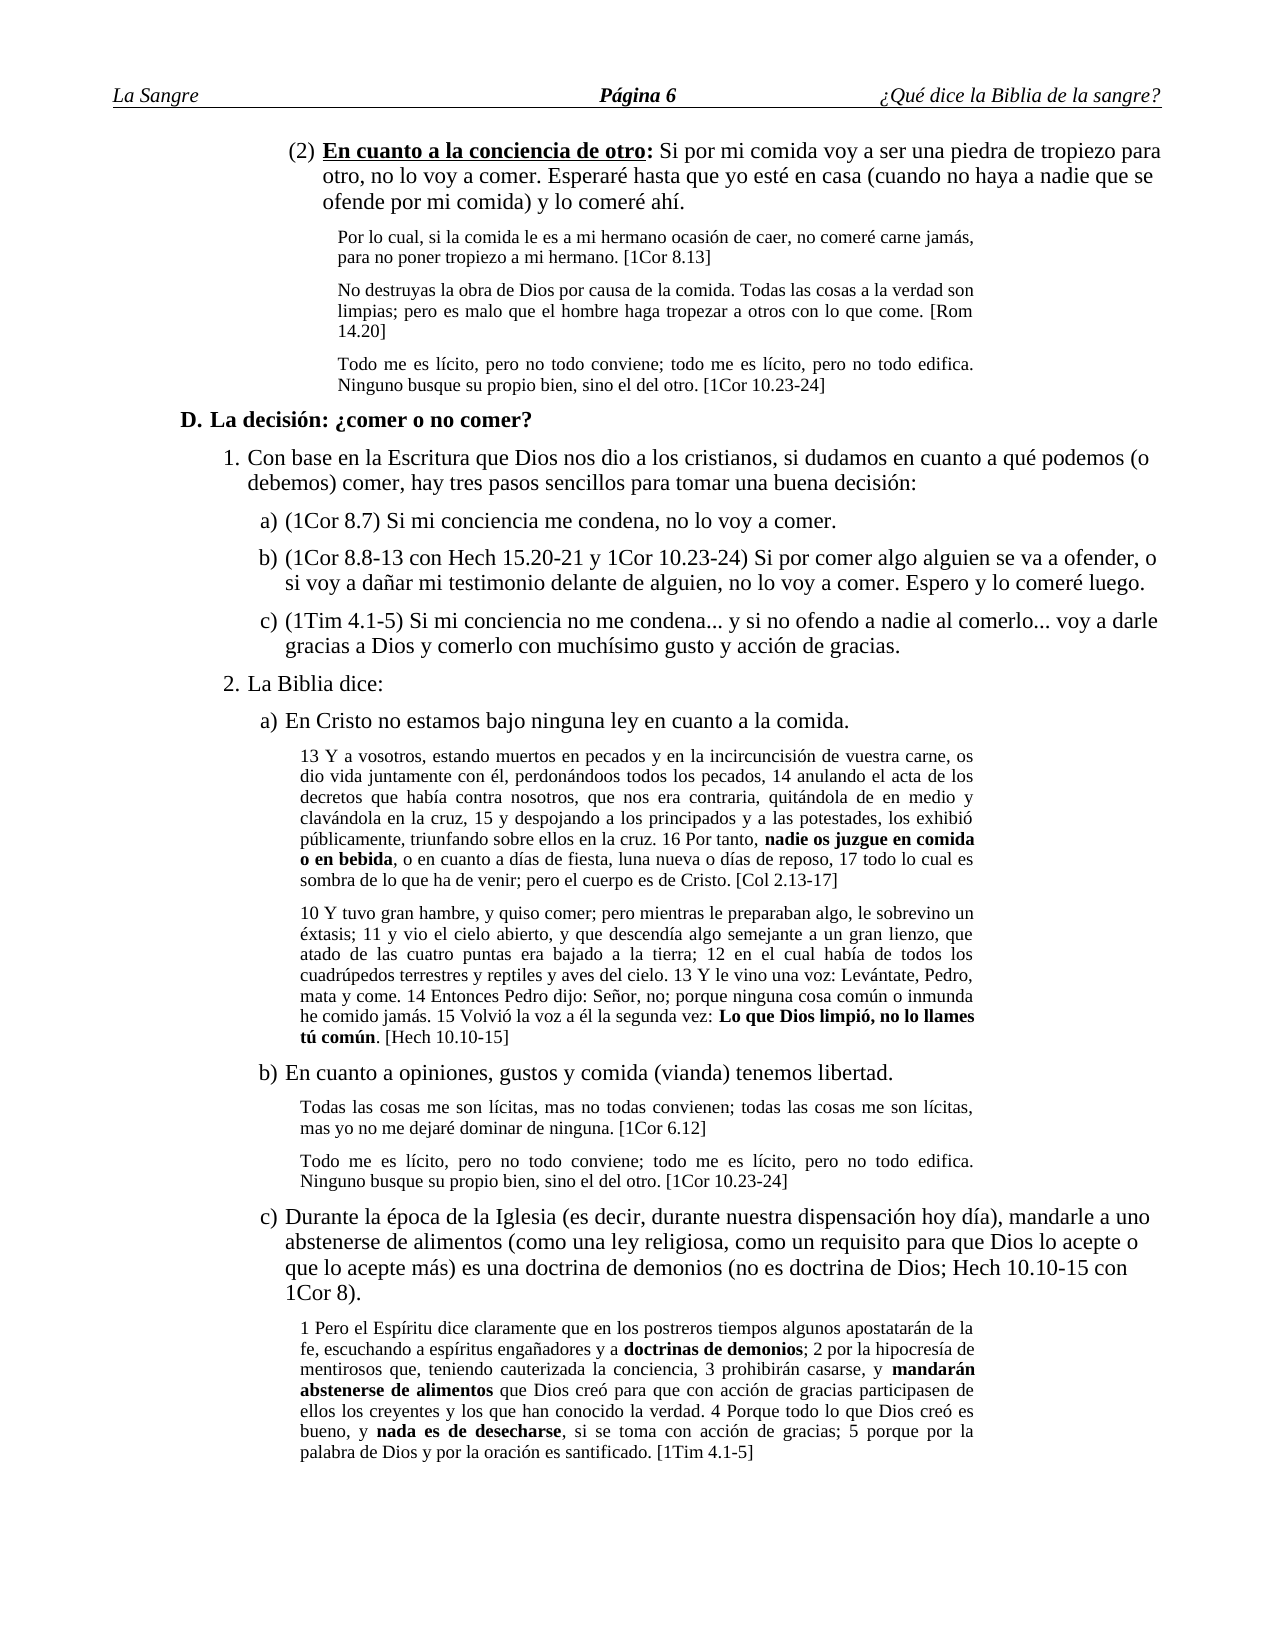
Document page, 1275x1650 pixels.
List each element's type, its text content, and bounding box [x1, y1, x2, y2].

text No destruyas la obra de Dios por causa de la comida. Todas las cosas a la verdad son limpias; pero es malo que el hombre haga tropezar a otros con lo que come. [Rom 14.20] [337, 280, 975, 342]
list En Cristo no estamos bajo ninguna ley en cuanto a la comida. [225, 708, 1162, 733]
text Todo me es lícito, pero no todo conviene; todo me es lícito, pero no todo edifica. Ninguno busque su propio bien, sino el del otro. [1Cor 10.23-24] [337, 354, 975, 395]
list Durante la época de la Iglesia (es decir, durante nuestra dispensación hoy día), mandarle a uno abstenerse de alimentos (como una ley religiosa, como un requisito para que Dios lo acepte o que lo acepte más) es una doctrina de demonios (no es doctrina de Dios; Hech 10.10-15 con 1Cor 8). [225, 1204, 1162, 1306]
list La decisión: ¿comer o no comer? [150, 407, 1162, 433]
list (1Cor 8.7) Si mi conciencia me condena, no lo voy a comer. [225, 508, 1162, 533]
text Todo me es lícito, pero no todo conviene; todo me es lícito, pero no todo edifica. Ninguno busque su propio bien, sino el del otro. [1Cor 10.23-24] [300, 1150, 975, 1192]
list (1Cor 8.8-13 con Hech 15.20-21 y 1Cor 10.23-24) Si por comer algo alguien se va a ofender, o si voy a dañar mi testimonio delante de alguien, no lo voy a comer. Espero y lo comeré luego. [225, 545, 1162, 596]
text 13 Y a vosotros, estando muertos en pecados y en la incircuncisión de vuestra carne, os dio vida juntamente con él, perdonándoos todos los pecados, 14 anulando el acta de los decretos que había contra nosotros, que nos era contraria, quitándola de en medio y clavándola en la cruz, 15 y despojando a los principados y a las potestades, los exhibió públicamente, triunfando sobre ellos en la cruz. 16 Por tanto, nadie os juzgue en comida o en bebida, o en cuanto a días de fiesta, luna nueva o días de reposo, 17 todo lo cual es sombra de lo que ha de venir; pero el cuerpo es de Cristo. [Col 2.13-17] [300, 745, 975, 891]
text 10 Y tuvo gran hambre, y quiso comer; pero mientras le preparaban algo, le sobrevino un éxtasis; 11 y vio el cielo abierto, y que descendía algo semejante a un gran lienzo, que atado de las cuatro puntas era bajado a la tierra; 12 en el cual había de todos los cuadrúpedos terrestres y reptiles y aves del cielo. 13 Y le vino una voz: Levántate, Pedro, mata y come. 14 Entonces Pedro dijo: Señor, no; porque ninguna cosa común o inmunda he comido jamás. 15 Volvió la voz a él la segunda vez: Lo que Dios limpió, no lo llames tú común. [Hech 10.10-15] [300, 902, 975, 1048]
text Por lo cual, si la comida le es a mi hermano ocasión de caer, no comeré carne jamás, para no poner tropiezo a mi hermano. [1Cor 8.13] [337, 226, 975, 268]
list Con base en la Escritura que Dios nos dio a los cristianos, si dudamos en cuanto a qué podemos (o debemos) comer, hay tres pasos sencillos para tomar una buena decisión: [187, 445, 1162, 496]
list La Biblia dice: [187, 671, 1162, 696]
list (1Tim 4.1-5) Si mi conciencia no me condena... y si no ofendo a nadie al comerlo... voy a darle gracias a Dios y comerlo con muchísimo gusto y acción de gracias. [225, 608, 1162, 659]
text 1 Pero el Espíritu dice claramente que en los postreros tiempos algunos apostatarán de la fe, escuchando a espíritus engañadores y a doctrinas de demonios; 2 por la hipocresía de mentirosos que, teniendo cauterizada la conciencia, 3 prohibirán casarse, y mandarán abstenerse de alimentos que Dios creó para que con acción de gracias participasen de ellos los creyentes y los que han conocido la verdad. 4 Porque todo lo que Dios creó es bueno, y nada es de desecharse, si se toma con acción de gracias; 5 porque por la palabra de Dios y por la oración es santificado. [1Tim 4.1-5] [300, 1317, 975, 1463]
list En cuanto a opiniones, gustos y comida (vianda) tenemos libertad. [225, 1059, 1162, 1085]
text Todas las cosas me son lícitas, mas no todas convienen; todas las cosas me son lícitas, mas yo no me dejaré dominar de ninguna. [1Cor 6.12] [300, 1097, 975, 1138]
list En cuanto a la conciencia de otro: Si por mi comida voy a ser una piedra de tropiezo para otro, no lo voy a comer. Esperaré hasta que yo esté en casa (cuando no haya a nadie que se ofende por mi comida) y lo comeré ahí. [262, 138, 1162, 214]
